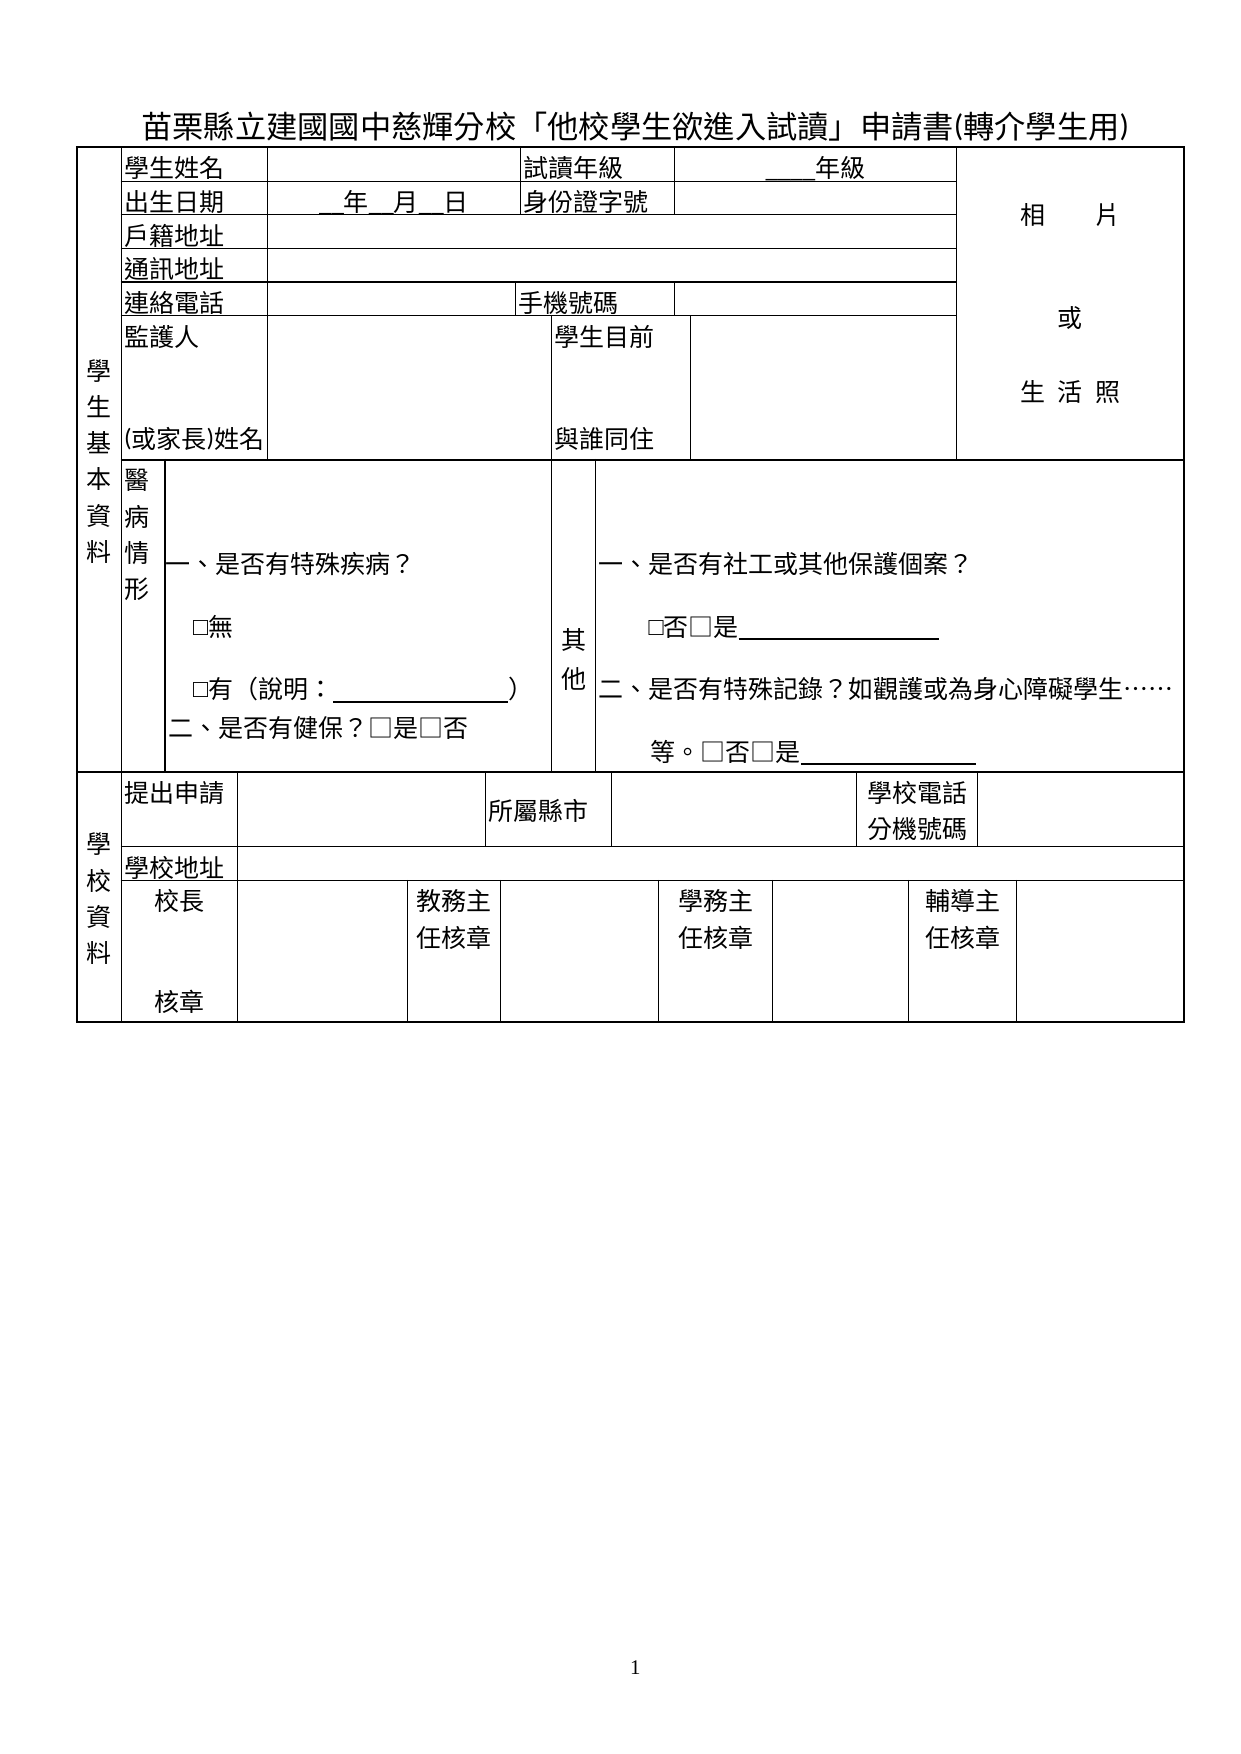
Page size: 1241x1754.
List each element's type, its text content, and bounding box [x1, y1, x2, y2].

table_cell 戶籍地址 [122, 215, 267, 248]
table_cell 輔導主 任核章 [909, 881, 1016, 1021]
table_cell 學務主 任核章 [659, 881, 772, 1021]
table_cell __年__月__日 [268, 182, 520, 214]
table_cell 學生目前 與誰同住 [552, 316, 690, 459]
table_cell 身份證字號 [521, 182, 674, 214]
table_cell 醫 病 情 形 [122, 461, 164, 771]
table_cell 教務主 任核章 [408, 881, 500, 1021]
table_cell [268, 249, 956, 281]
table_header [268, 148, 520, 181]
table_cell [691, 316, 956, 459]
table_cell [238, 773, 485, 846]
table_cell [612, 773, 856, 846]
table_cell 出生日期 [122, 182, 267, 214]
table_cell [1017, 881, 1183, 1021]
table_cell [773, 881, 908, 1021]
table_cell 所屬縣市 [486, 773, 611, 846]
table_cell [238, 881, 407, 1021]
table_cell [978, 773, 1183, 846]
table_cell [675, 182, 956, 214]
table_header 相 片 或 生 活 照 [957, 148, 1183, 459]
table_cell 一、是否有特殊疾病？ □無 □有（說明： ） 二、是否有健保？□是□否 [166, 461, 551, 771]
table_header 試讀年級 [521, 148, 674, 181]
table_header 學生姓名 [122, 148, 267, 181]
table_cell [268, 283, 515, 315]
table_cell 監護人 (或家長)姓名 [122, 316, 267, 459]
table_cell 校長 核章 [122, 881, 237, 1021]
text 苗栗縣立建國國中慈輝分校「他校學生欲進入試讀」申請書(轉介學生用) [89, 84, 1181, 146]
table_cell 學校資料 [78, 773, 121, 1021]
table_cell [501, 881, 658, 1021]
table_cell 學校電話 分機號碼 [857, 773, 977, 846]
table_cell 手機號碼 [516, 283, 674, 315]
table_cell 提出申請 學校校名 [122, 773, 237, 846]
table_cell 一、是否有社工或其他保護個案？ □否□是 二、是否有特殊記錄？如觀護或為身心障礙學生……等。□否□是 [596, 461, 1183, 771]
table_header 學生基本資料 [78, 148, 121, 771]
table_cell 學校地址 [122, 847, 237, 880]
table_header ____年級 [675, 148, 956, 181]
table_cell 連絡電話 [122, 283, 267, 315]
table_cell [238, 847, 1183, 880]
table_cell [675, 283, 956, 315]
table_cell [268, 316, 551, 459]
table_cell 通訊地址 [122, 249, 267, 281]
table_cell [268, 215, 956, 248]
table_cell 其 他 [552, 461, 595, 771]
